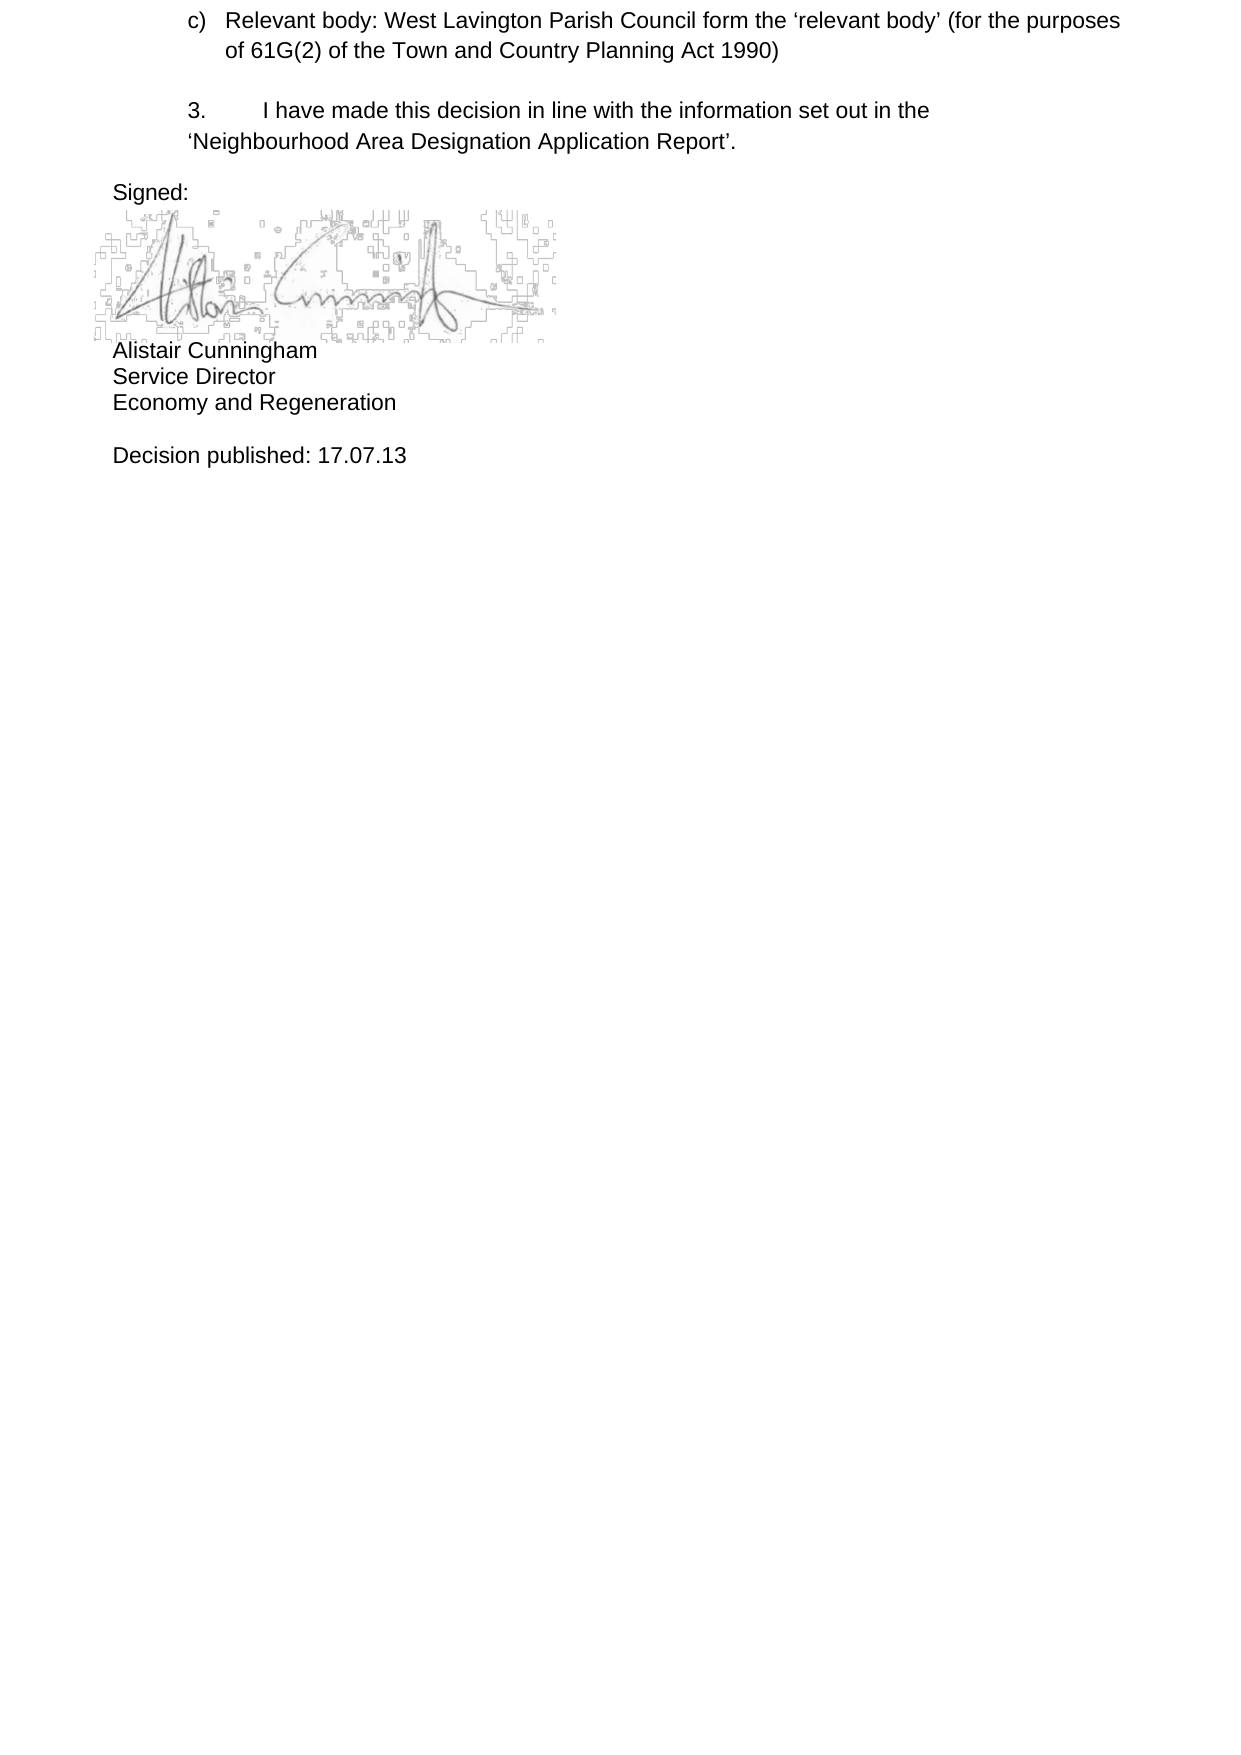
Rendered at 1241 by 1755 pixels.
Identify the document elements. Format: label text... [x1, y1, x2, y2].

text Alistair Cunningham Service Director [112, 337, 390, 389]
list Relevant body: West Lavington Parish Council form the ‘relevant body’ (for the purposes of 61G(2) of the Town and Country Planning Act 1990) [187, 7, 1121, 63]
text Signed: [112, 178, 1132, 205]
text Economy and Regeneration Decision published: 17.07.13 [112, 389, 459, 468]
list I have made this decision in line with the information set out in the ‘Neighbourhood Area Designation Application Report’. [187, 97, 1078, 154]
